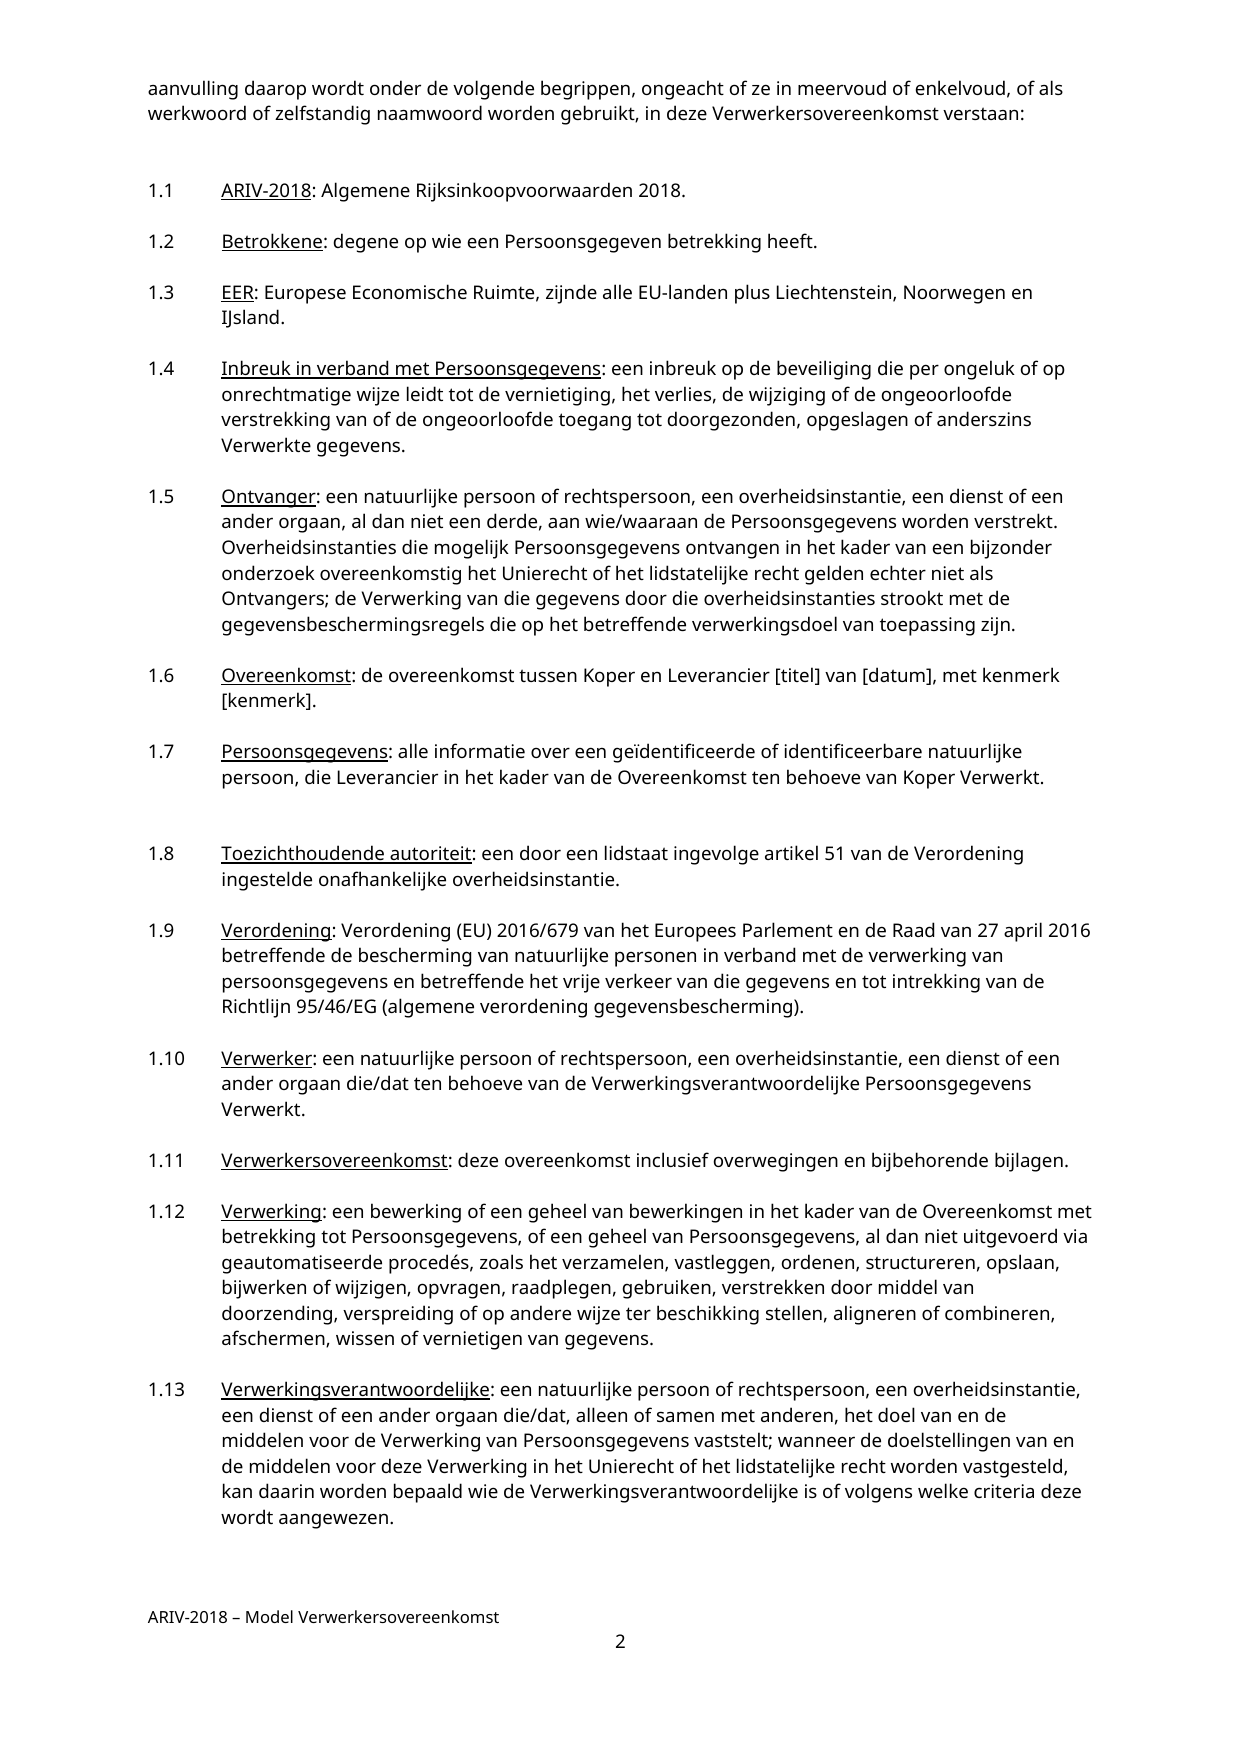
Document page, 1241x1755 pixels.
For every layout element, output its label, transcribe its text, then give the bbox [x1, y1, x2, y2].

text 1.3 EER: Europese Economische Ruimte, zijnde alle EU-landen plus Liechtenstein, Noorwegen en IJsland. [148, 279, 1093, 330]
text 1.5 Ontvanger: een natuurlijke persoon of rechtspersoon, een overheidsinstantie, een dienst of een ander orgaan, al dan niet een derde, aan wie/waaraan de Persoonsgegevens worden verstrekt. Overheidsinstanties die mogelijk Persoonsgegevens ontvangen in het kader van een bijzonder onderzoek overeenkomstig het Unierecht of het lidstatelijke recht gelden echter niet als Ontvangers; de Verwerking van die gegevens door die overheidsinstanties strookt met de gegevensbeschermingsregels die op het betreffende verwerkingsdoel van toepassing zijn. [148, 483, 1093, 636]
list ARIV-2018: Algemene Rijksinkoopvoorwaarden 2018. [148, 177, 1093, 203]
text 1.11 Verwerkersovereenkomst: deze overeenkomst inclusief overwegingen en bijbehorende bijlagen. [148, 1147, 1093, 1172]
text 1.4 Inbreuk in verband met Persoonsgegevens: een inbreuk op de beveiliging die per ongeluk of op onrechtmatige wijze leidt tot de vernietiging, het verlies, de wijziging of de ongeoorloofde verstrekking van of de ongeoorloofde toegang tot doorgezonden, opgeslagen of anderszins Verwerkte gegevens. [148, 356, 1093, 458]
text 1.13 Verwerkingsverantwoordelijke: een natuurlijke persoon of rechtspersoon, een overheidsinstantie, een dienst of een ander orgaan die/dat, alleen of samen met anderen, het doel van en de middelen voor de Verwerking van Persoonsgegevens vaststelt; wanneer de doelstellingen van en de middelen voor deze Verwerking in het Unierecht of het lidstatelijke recht worden vastgesteld, kan daarin worden bepaald wie de Verwerkingsverantwoordelijke is of volgens welke criteria deze wordt aangewezen. [148, 1377, 1093, 1530]
text 1.9 Verordening: Verordening (EU) 2016/679 van het Europees Parlement en de Raad van 27 april 2016 betreffende de bescherming van natuurlijke personen in verband met de verwerking van persoonsgegevens en betreffende het vrije verkeer van die gegevens en tot intrekking van de Richtlijn 95/46/EG (algemene verordening gegevensbescherming). [148, 917, 1093, 1019]
text 1.6 Overeenkomst: de overeenkomst tussen Koper en Leverancier [titel] van [datum], met kenmerk [kenmerk]. [148, 662, 1093, 713]
text 1.8 Toezichthoudende autoriteit: een door een lidstaat ingevolge artikel 51 van de Verordening ingestelde onafhankelijke overheidsinstantie. [148, 841, 1093, 892]
text 1.2 Betrokkene: degene op wie een Persoonsgegeven betrekking heeft. [148, 228, 1093, 254]
text 1.12 Verwerking: een bewerking of een geheel van bewerkingen in het kader van de Overeenkomst met betrekking tot Persoonsgegevens, of een geheel van Persoonsgegevens, al dan niet uitgevoerd via geautomatiseerde procedés, zoals het verzamelen, vastleggen, ordenen, structureren, opslaan, bijwerken of wijzigen, opvragen, raadplegen, gebruiken, verstrekken door middel van doorzending, verspreiding of op andere wijze ter beschikking stellen, aligneren of combineren, afschermen, wissen of vernietigen van gegevens. [148, 1198, 1093, 1351]
text aanvulling daarop wordt onder de volgende begrippen, ongeacht of ze in meervoud of enkelvoud, of als werkwoord of zelfstandig naamwoord worden gebruikt, in deze Verwerkersovereenkomst verstaan: [148, 75, 1093, 126]
text 1.7 Persoonsgegevens: alle informatie over een geïdentificeerde of identificeerbare natuurlijke persoon, die Leverancier in het kader van de Overeenkomst ten behoeve van Koper Verwerkt. [148, 738, 1093, 815]
text 1.10 Verwerker: een natuurlijke persoon of rechtspersoon, een overheidsinstantie, een dienst of een ander orgaan die/dat ten behoeve van de Verwerkingsverantwoordelijke Persoonsgegevens Verwerkt. [148, 1045, 1093, 1121]
